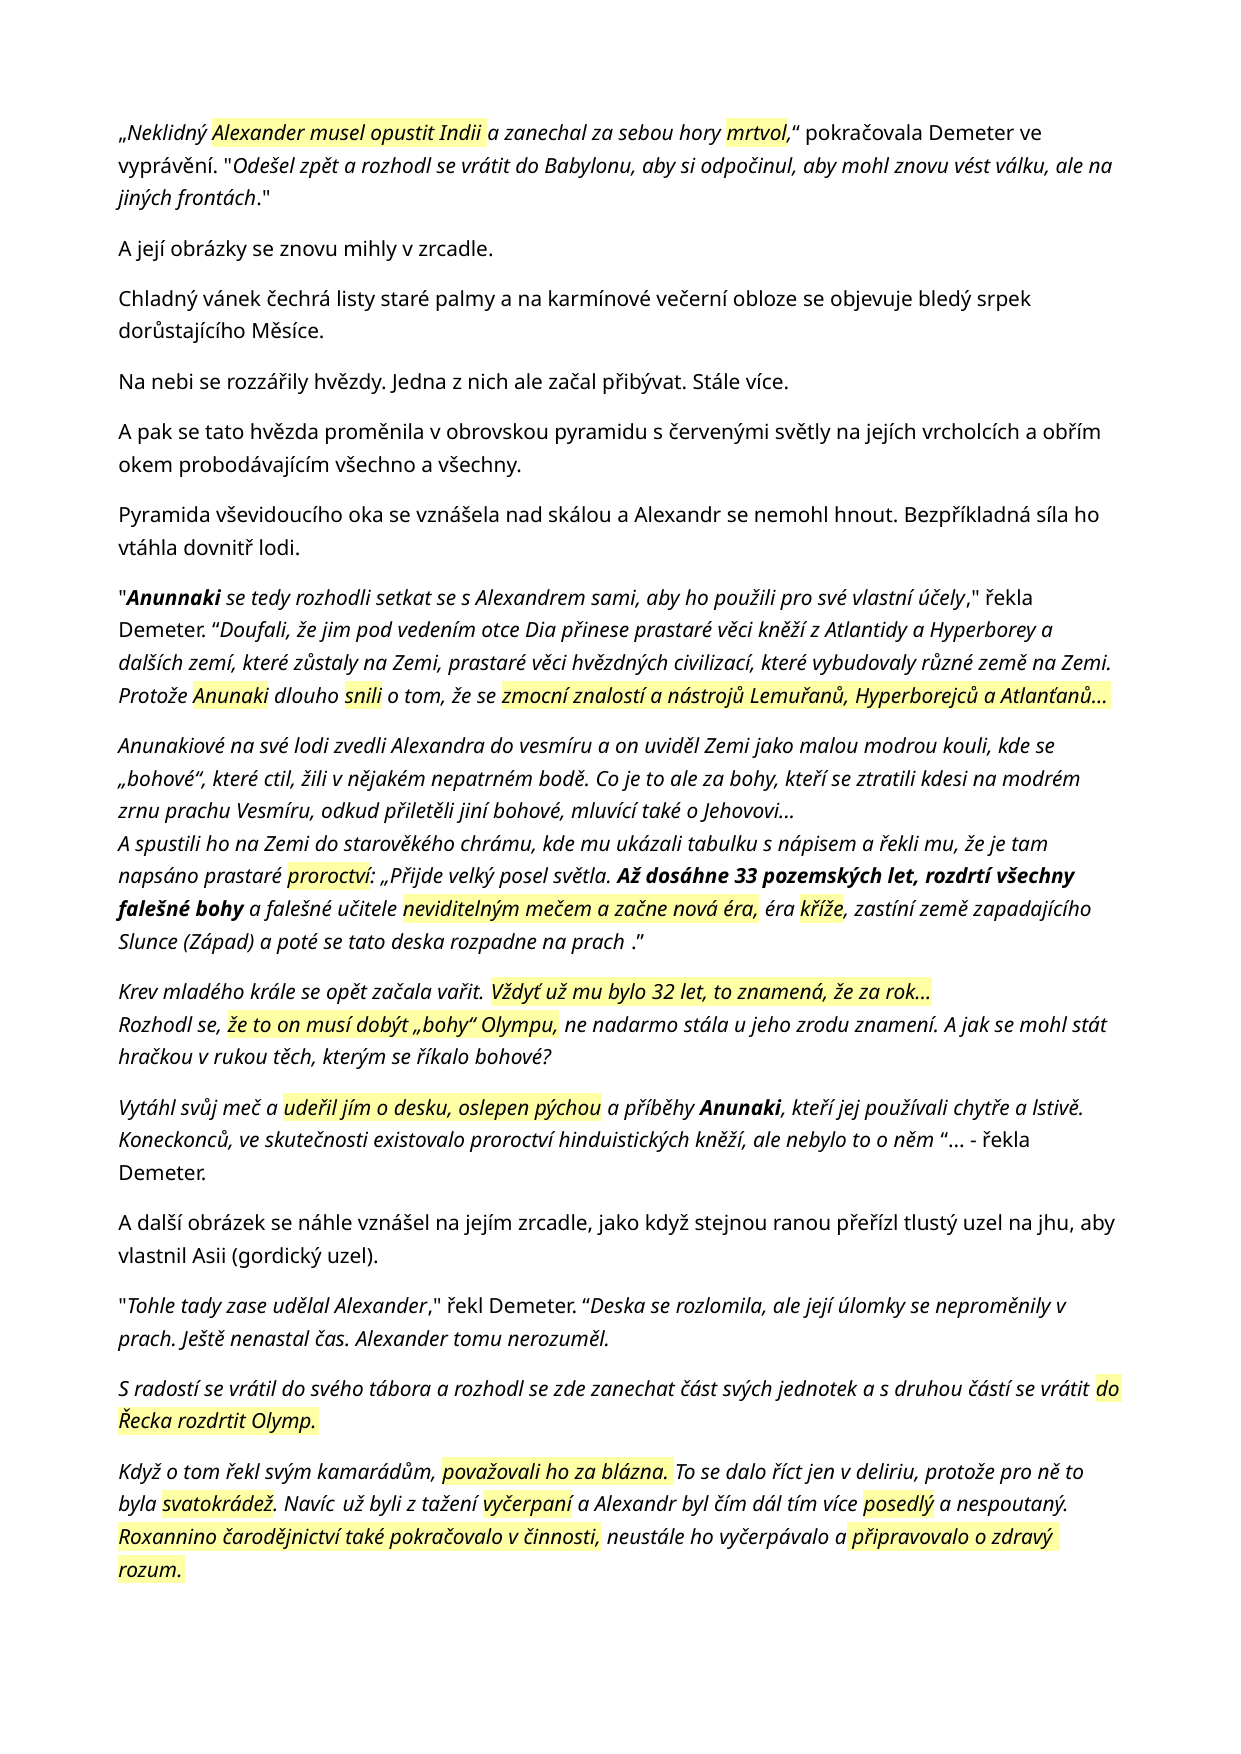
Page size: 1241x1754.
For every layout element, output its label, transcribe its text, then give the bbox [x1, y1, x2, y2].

text Na nebi se rozzářily hvězdy. Jedna z nich ale začal přibývat. Stále více. [118, 367, 1122, 395]
text Když o tom řekl svým kamarádům, považovali ho za blázna. To se dalo říct jen v deliriu, protože pro ně to byla svatokrádež. Navíc už byli z tažení vyčerpaní a Alexandr byl čím dál tím více posedlý a nespoutaný. Roxannino čarodějnictví také pokračovalo v činnosti, neustále ho vyčerpávalo a připravovalo o zdravý rozum. [118, 1457, 1122, 1583]
text Chladný vánek čechrá listy staré palmy a na karmínové večerní obloze se objevuje bledý srpek dorůstajícího Měsíce. [118, 284, 1122, 345]
text A pak se tato hvězda proměnila v obrovskou pyramidu s červenými světly na jejích vrcholcích a obřím okem probodávajícím všechno a všechny. [118, 417, 1122, 478]
text Vytáhl svůj meč a udeřil jím o desku, oslepen pýchou a příběhy Anunaki, kteří jej používali chytře a lstivě. Koneckonců, ve skutečnosti existovalo proroctví hinduistických kněží, ale nebylo to o něm “... - řekla Demeter. [118, 1093, 1122, 1186]
text „Neklidný Alexander musel opustit Indii a zanechal za sebou hory mrtvol,“ pokračovala Demeter ve vyprávění. "Odešel zpět a rozhodl se vrátit do Babylonu, aby si odpočinul, aby mohl znovu vést válku, ale na jiných frontách." [118, 118, 1122, 212]
text Anunakiové na své lodi zvedli Alexandra do vesmíru a on uviděl Zemi jako malou modrou kouli, kde se „bohové“, které ctil, žili v nějakém nepatrném bodě. Co je to ale za bohy, kteří se ztratili kdesi na modrém zrnu prachu Vesmíru, odkud přiletěli jiní bohové, mluvící také o Jehovovi... A spustili ho na Zemi do starověkého chrámu, kde mu ukázali tabulku s nápisem a řekli mu, že je tam napsáno prastaré proroctví: „Přijde velký posel světla. Až dosáhne 33 pozemských let, rozdrtí všechny falešné bohy a falešné učitele neviditelným mečem a začne nová éra, éra kříže, zastíní země zapadajícího Slunce (Západ) a poté se tato deska rozpadne na prach .” [118, 731, 1122, 955]
text A další obrázek se náhle vznášel na jejím zrcadle, jako když stejnou ranou přeřízl tlustý uzel na jhu, aby vlastnil Asii (gordický uzel). [118, 1208, 1122, 1269]
text S radostí se vrátil do svého tábora a rozhodl se zde zanechat část svých jednotek a s druhou částí se vrátit do Řecka rozdrtit Olymp. [118, 1374, 1122, 1435]
text Pyramida vševidoucího oka se vznášela nad skálou a Alexandr se nemohl hnout. Bezpříkladná síla ho vtáhla dovnitř lodi. [118, 500, 1122, 561]
text "Anunnaki se tedy rozhodli setkat se s Alexandrem sami, aby ho použili pro své vlastní účely," řekla Demeter. “Doufali, že jim pod vedením otce Dia přinese prastaré věci kněží z Atlantidy a Hyperborey a dalších zemí, které zůstaly na Zemi, prastaré věci hvězdných civilizací, které vybudovaly různé země na Zemi. Protože Anunaki dlouho snili o tom, že se zmocní znalostí a nástrojů Lemuřanů, Hyperborejců a Atlanťanů… [118, 583, 1122, 709]
text "Tohle tady zase udělal Alexander," řekl Demeter. “Deska se rozlomila, ale její úlomky se neproměnily v prach. Ještě nenastal čas. Alexander tomu nerozuměl. [118, 1291, 1122, 1352]
text Krev mladého krále se opět začala vařit. Vždyť už mu bylo 32 let, to znamená, že za rok... Rozhodl se, že to on musí dobýt „bohy“ Olympu, ne nadarmo stála u jeho zrodu znamení. A jak se mohl stát hračkou v rukou těch, kterým se říkalo bohové? [118, 977, 1122, 1071]
text A její obrázky se znovu mihly v zrcadle. [118, 234, 1122, 262]
